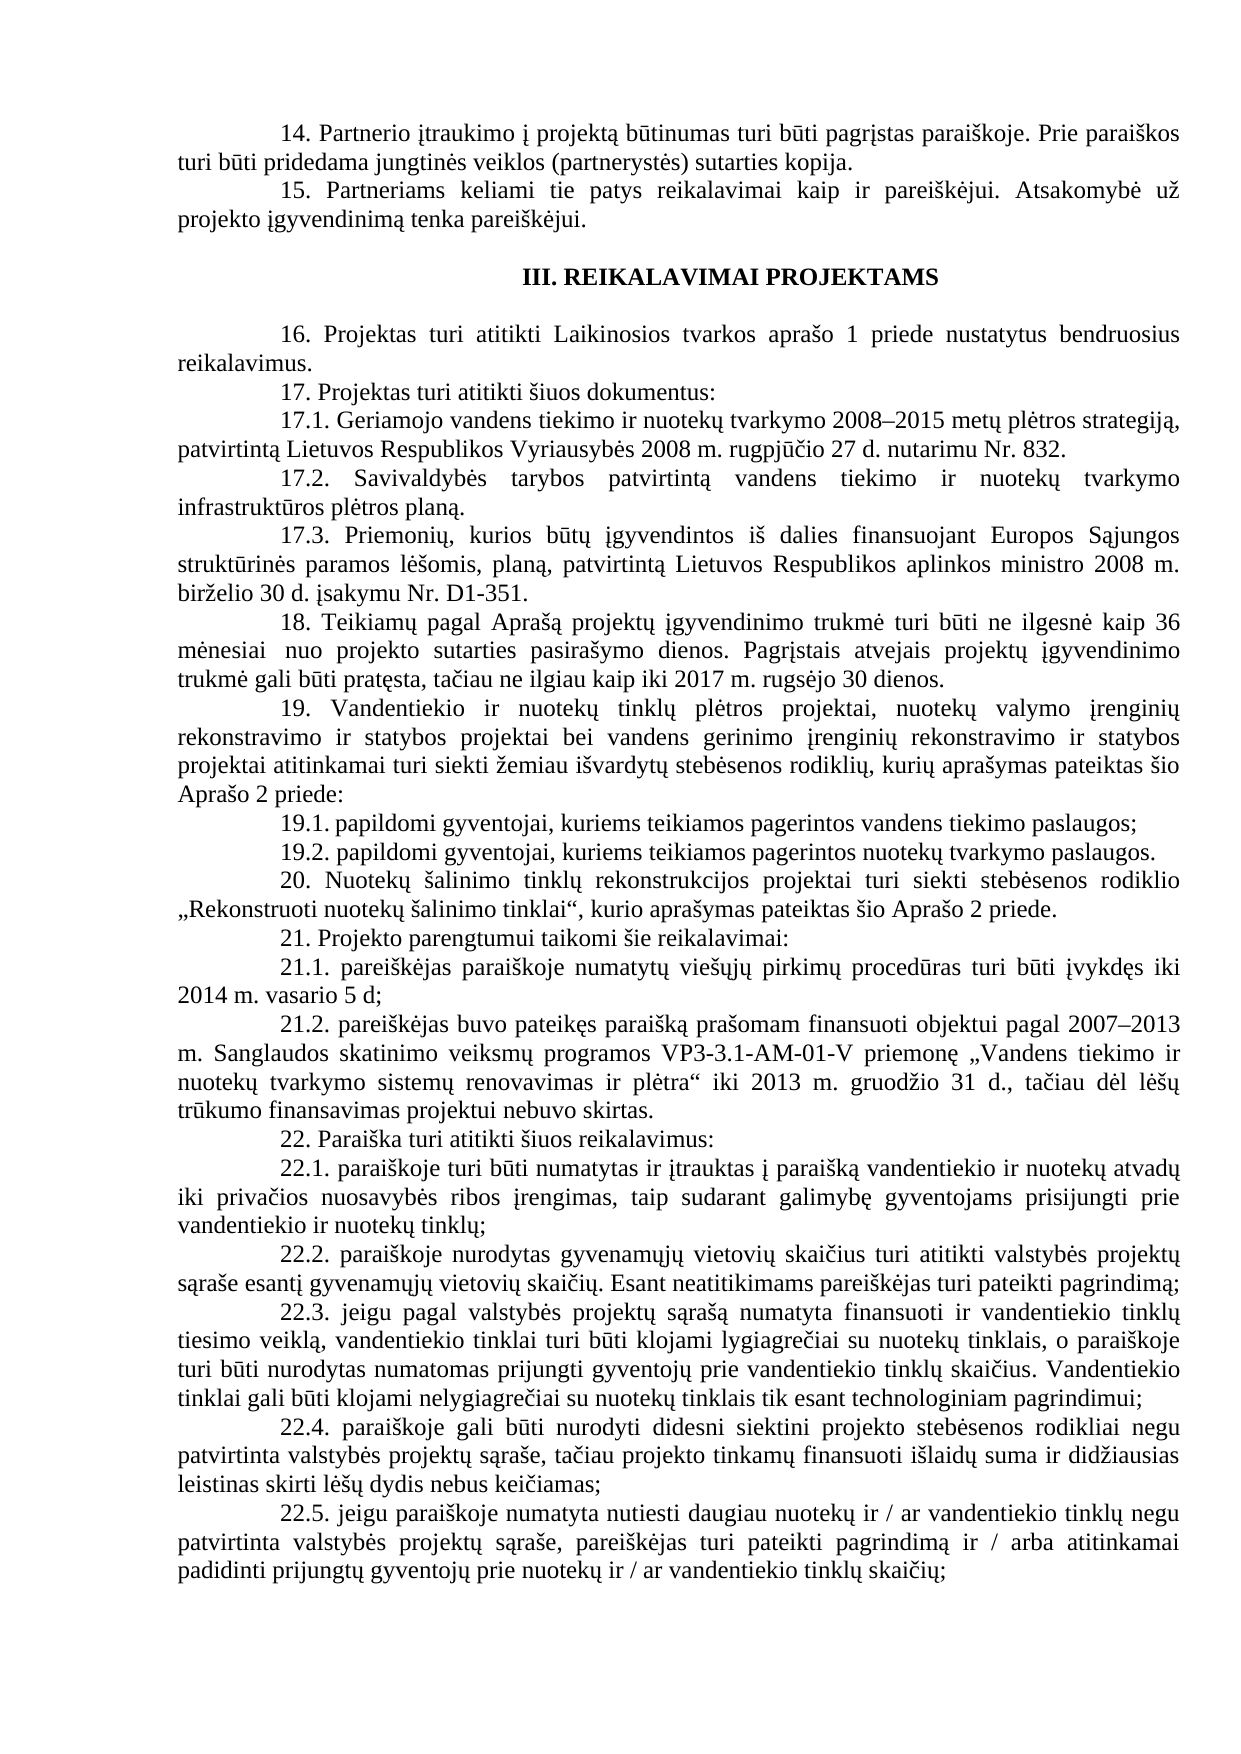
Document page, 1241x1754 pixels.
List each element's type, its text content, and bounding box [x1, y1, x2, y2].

text 19. Vandentiekio ir nuotekų tinklų plėtros projektai, nuotekų valymo įrenginių rekonstravimo ir statybos projektai bei vandens gerinimo įrenginių rekonstravimo ir statybos projektai atitinkamai turi siekti žemiau išvardytų stebėsenos rodiklių, kurių aprašymas pateiktas šio Aprašo 2 priede: [177, 693, 1181, 808]
text 22.3. jeigu pagal valstybės projektų sąrašą numatyta finansuoti ir vandentiekio tinklų tiesimo veiklą, vandentiekio tinklai turi būti klojami lygiagrečiai su nuotekų tinklais, o paraiškoje turi būti nurodytas numatomas prijungti gyventojų prie vandentiekio tinklų skaičius. Vandentiekio tinklai gali būti klojami nelygiagrečiai su nuotekų tinklais tik esant technologiniam pagrindimui; [177, 1297, 1181, 1412]
text 18. Teikiamų pagal Aprašą projektų įgyvendinimo trukmė turi būti ne ilgesnė kaip 36 mėnesiai nuo projekto sutarties pasirašymo dienos. Pagrįstais atvejais projektų įgyvendinimo trukmė gali būti pratęsta, tačiau ne ilgiau kaip iki 2017 m. rugsėjo 30 dienos. [177, 607, 1181, 693]
text 17.3. Priemonių, kurios būtų įgyvendintos iš dalies finansuojant Europos Sąjungos struktūrinės paramos lėšomis, planą, patvirtintą Lietuvos Respublikos aplinkos ministro 2008 m. birželio 30 d. įsakymu Nr. D1-351. [177, 521, 1181, 607]
text 21. Projekto parengtumui taikomi šie reikalavimai: [177, 923, 1181, 952]
text 22. Paraiška turi atitikti šiuos reikalavimus: [177, 1124, 1181, 1153]
text 21.1. pareiškėjas paraiškoje numatytų viešųjų pirkimų procedūras turi būti įvykdęs iki 2014 m. vasario 5 d; [177, 952, 1181, 1009]
text 22.2. paraiškoje nurodytas gyvenamųjų vietovių skaičius turi atitikti valstybės projektų sąraše esantį gyvenamųjų vietovių skaičių. Esant neatitikimams pareiškėjas turi pateikti pagrindimą; [177, 1239, 1181, 1297]
text 20. Nuotekų šalinimo tinklų rekonstrukcijos projektai turi siekti stebėsenos rodiklio „Rekonstruoti nuotekų šalinimo tinklai“, kurio aprašymas pateiktas šio Aprašo 2 priede. [177, 866, 1181, 923]
text 22.5. jeigu paraiškoje numatyta nutiesti daugiau nuotekų ir / ar vandentiekio tinklų negu patvirtinta valstybės projektų sąraše, pareiškėjas turi pateikti pagrindimą ir / arba atitinkamai padidinti prijungtų gyventojų prie nuotekų ir / ar vandentiekio tinklų skaičių; [177, 1498, 1181, 1584]
text 17.1. Geriamojo vandens tiekimo ir nuotekų tvarkymo 2008–2015 metų plėtros strategiją, patvirtintą Lietuvos Respublikos Vyriausybės 2008 m. rugpjūčio 27 d. nutarimu Nr. 832. [177, 406, 1181, 463]
text 14. Partnerio įtraukimo į projektą būtinumas turi būti pagrįstas paraiškoje. Prie paraiškos turi būti pridedama jungtinės veiklos (partnerystės) sutarties kopija. [177, 118, 1181, 176]
text III. REIKALAVIMAI PROJEKTAMS [177, 262, 1181, 291]
text 17.2. Savivaldybės tarybos patvirtintą vandens tiekimo ir nuotekų tvarkymo infrastruktūros plėtros planą. [177, 463, 1181, 521]
text 15. Partneriams keliami tie patys reikalavimai kaip ir pareiškėjui. Atsakomybė už projekto įgyvendinimą tenka pareiškėjui. [177, 176, 1181, 233]
text 21.2. pareiškėjas buvo pateikęs paraišką prašomam finansuoti objektui pagal 2007–2013 m. Sanglaudos skatinimo veiksmų programos VP3-3.1-AM-01-V priemonę „Vandens tiekimo ir nuotekų tvarkymo sistemų renovavimas ir plėtra“ iki 2013 m. gruodžio 31 d., tačiau dėl lėšų trūkumo finansavimas projektui nebuvo skirtas. [177, 1009, 1181, 1124]
text 17. Projektas turi atitikti šiuos dokumentus: [177, 377, 1181, 406]
text 16. Projektas turi atitikti Laikinosios tvarkos aprašo 1 priede nustatytus bendruosius reikalavimus. [177, 319, 1181, 377]
text 22.4. paraiškoje gali būti nurodyti didesni siektini projekto stebėsenos rodikliai negu patvirtinta valstybės projektų sąraše, tačiau projekto tinkamų finansuoti išlaidų suma ir didžiausias leistinas skirti lėšų dydis nebus keičiamas; [177, 1412, 1181, 1498]
text 19.1. papildomi gyventojai, kuriems teikiamos pagerintos vandens tiekimo paslaugos; [177, 808, 1181, 837]
text 22.1. paraiškoje turi būti numatytas ir įtrauktas į paraišką vandentiekio ir nuotekų atvadų iki privačios nuosavybės ribos įrengimas, taip sudarant galimybę gyventojams prisijungti prie vandentiekio ir nuotekų tinklų; [177, 1153, 1181, 1239]
text 19.2. papildomi gyventojai, kuriems teikiamos pagerintos nuotekų tvarkymo paslaugos. [177, 837, 1181, 866]
